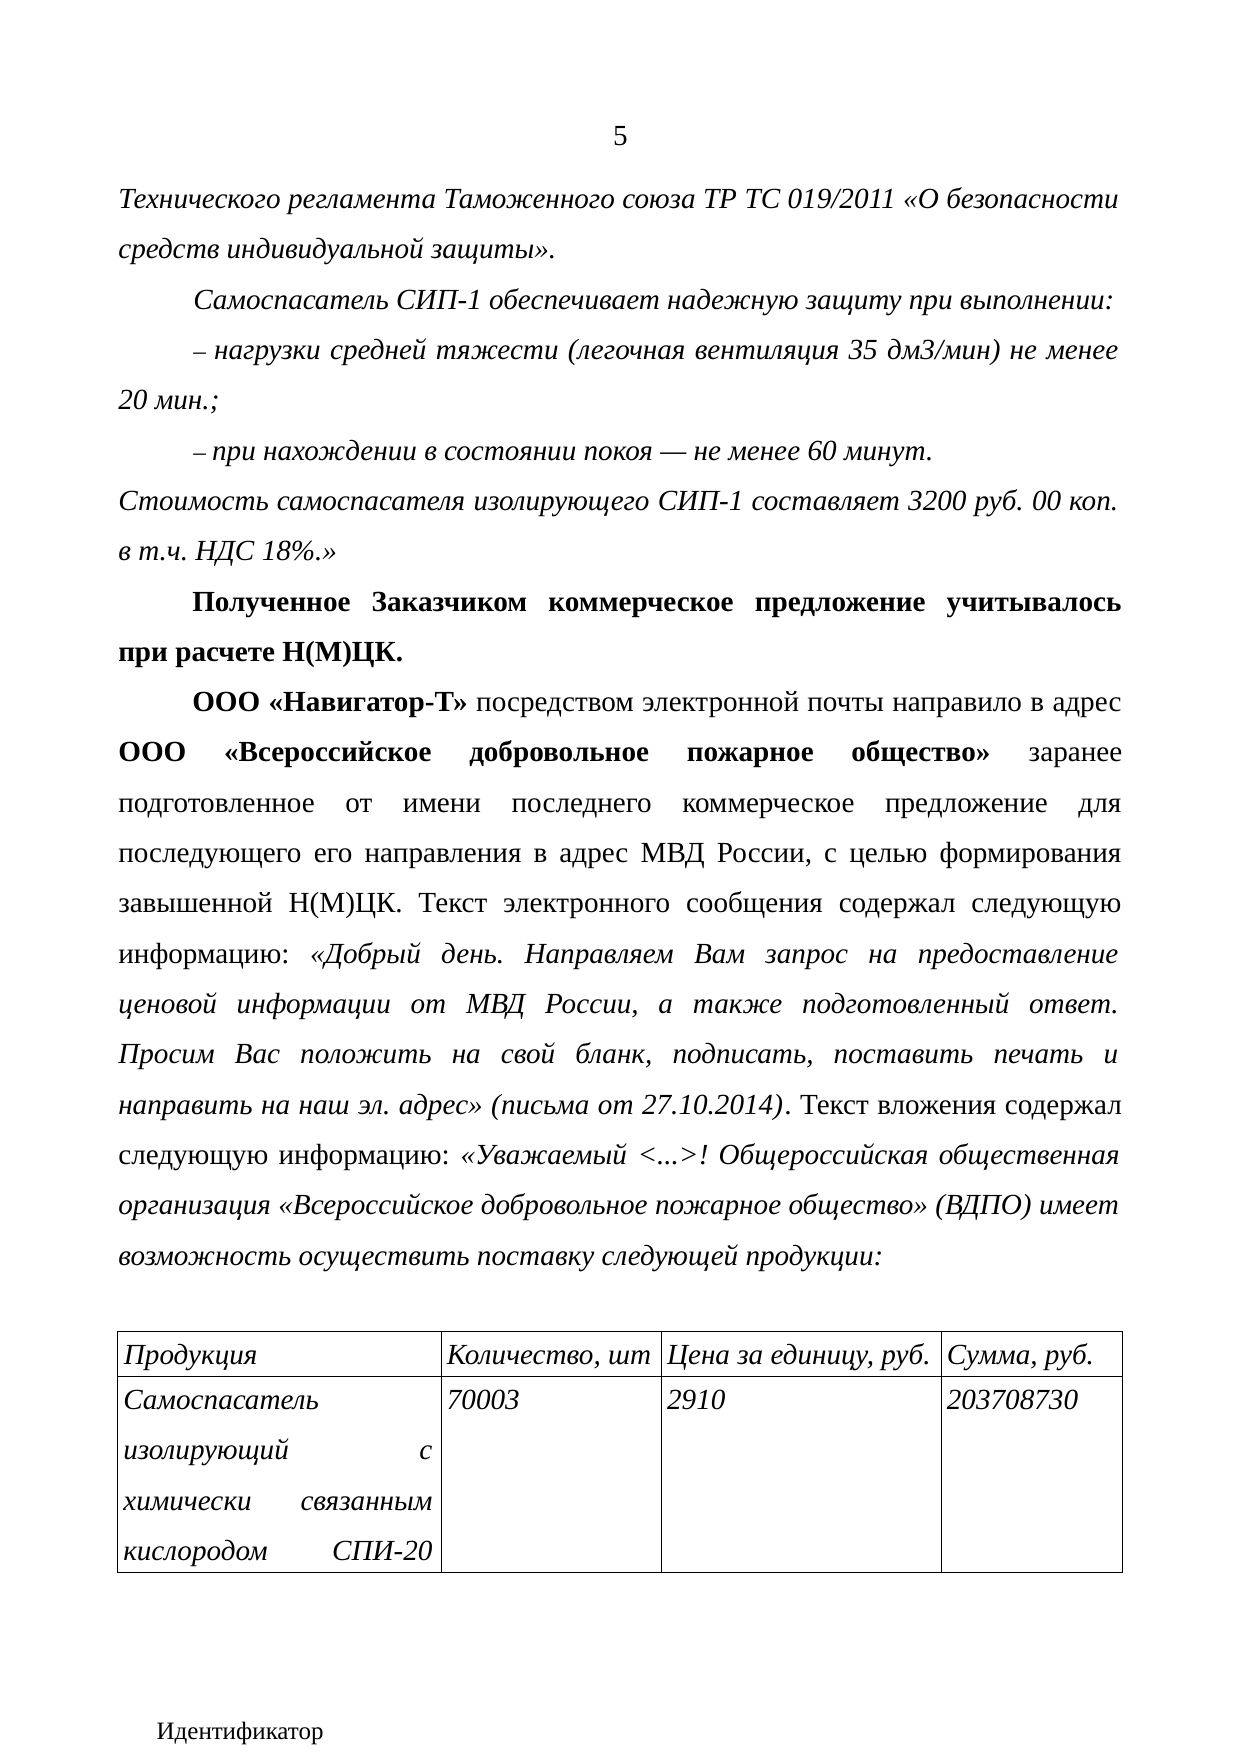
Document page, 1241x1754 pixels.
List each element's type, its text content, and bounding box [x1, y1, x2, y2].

text Стоимость самоспасателя изолирующего СИП-1 составляет 3200 руб. 00 коп. в т.ч. НДС 18%.» [118, 483, 1122, 567]
table_header Сумма, руб. [942, 1332, 1122, 1376]
text – нагрузки средней тяжести (легочная вентиляция 35 дм3/мин) не менее 20 мин.; [118, 332, 1122, 416]
table_cell Самоспасатель изолирующий с химически связанным кислородом СПИ-20 [118, 1377, 441, 1572]
text Самоспасатель СИП-1 обеспечивает надежную защиту при выполнении: [118, 282, 1122, 315]
text Полученное Заказчиком коммерческое предложение учитывалось при расчете Н(М)ЦК. [118, 584, 1122, 667]
table_header Продукция [118, 1332, 441, 1376]
text Технического регламента Таможенного союза ТР ТС 019/2011 «О безопасности средств индивидуальной защиты». [118, 181, 1122, 265]
table_header Цена за единицу, руб. [662, 1332, 941, 1376]
table_cell 70003 [442, 1377, 661, 1572]
table_cell 203708730 [942, 1377, 1122, 1572]
table_cell 2910 [662, 1377, 941, 1572]
text ООО «Навигатор-Т» посредством электронной почты направило в адрес ООО «Всероссийское добровольное пожарное общество» заранее подготовленное от имени последнего коммерческое предложение для последующего его направления в адрес МВД России, с целью формирования завышенной Н(М)ЦК. Текст электронного сообщения содержал следующую информацию: «Добрый день. Направляем Вам запрос на предоставление ценовой информации от МВД России, а также подготовленный ответ. Просим Вас положить на свой бланк, подписать, поставить печать и направить на наш эл. адрес» (письма от 27.10.2014). Текст вложения содержал следующую информацию: «Уважаемый <...>! Общероссийская общественная организация «Всероссийское добровольное пожарное общество» (ВДПО) имеет возможность осуществить поставку следующей продукции: [118, 684, 1122, 1271]
table_header Количество, шт [442, 1332, 661, 1376]
text – при нахождении в состоянии покоя — не менее 60 минут. [118, 433, 1122, 466]
